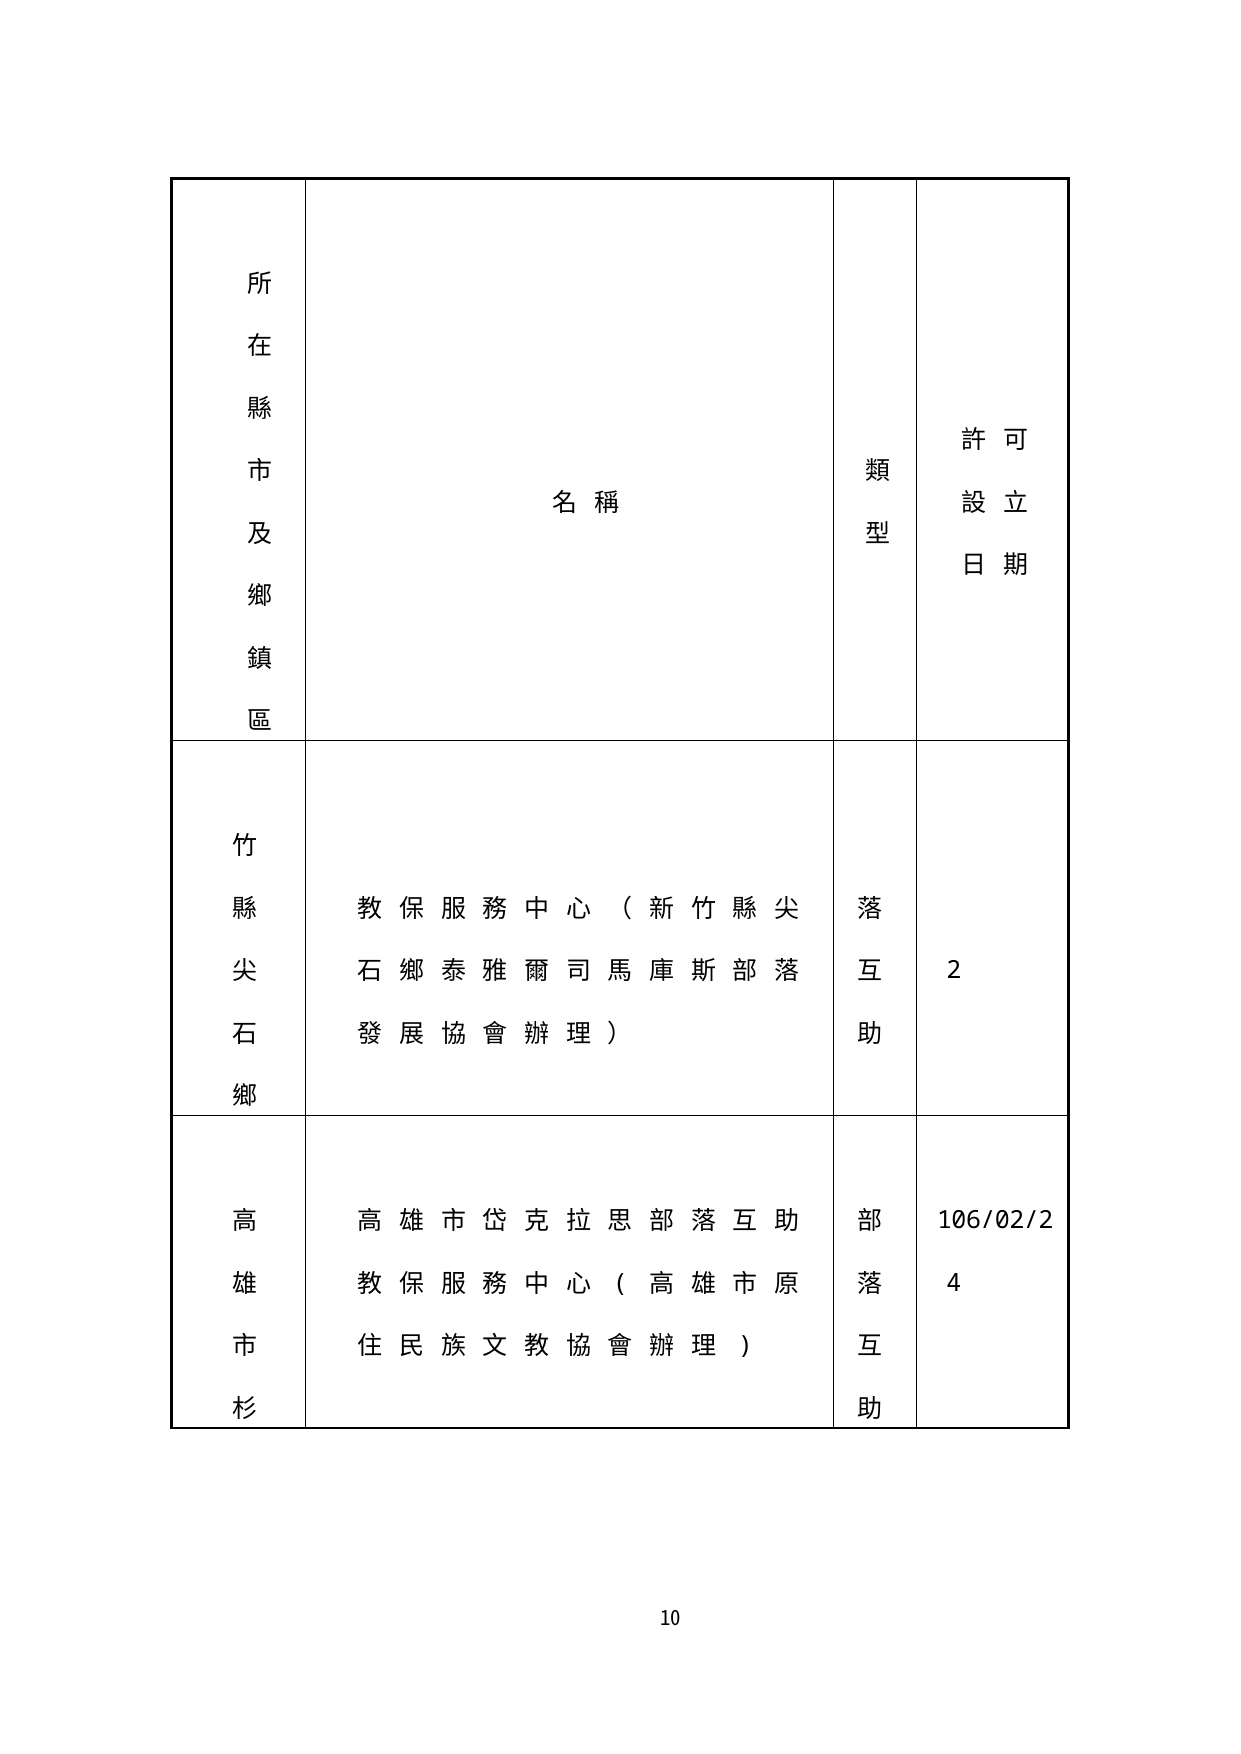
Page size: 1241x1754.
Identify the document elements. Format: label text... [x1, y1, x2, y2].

table_cell 竹縣尖石鄉 [173, 741, 305, 1115]
table_cell 落互助 [834, 741, 916, 1115]
table_header 許可設立日期 [917, 180, 1067, 740]
table_cell 教保服務中心（新竹縣尖石鄉泰雅爾司馬庫斯部落發展協會辦理） [306, 741, 833, 1115]
table_cell 106/02/24 [917, 1116, 1067, 1427]
table_header 所在縣市及鄉鎮區 [173, 180, 305, 740]
table_cell 部落互助 [834, 1116, 916, 1427]
table_header 名稱 [306, 180, 833, 740]
table_cell 高雄市岱克拉思部落互助教保服務中心(高雄市原住民族文教協會辦理) [306, 1116, 833, 1427]
table_cell 高雄市杉 [173, 1116, 305, 1427]
table_header 類型 [834, 180, 916, 740]
table_cell 2 [917, 741, 1067, 1115]
